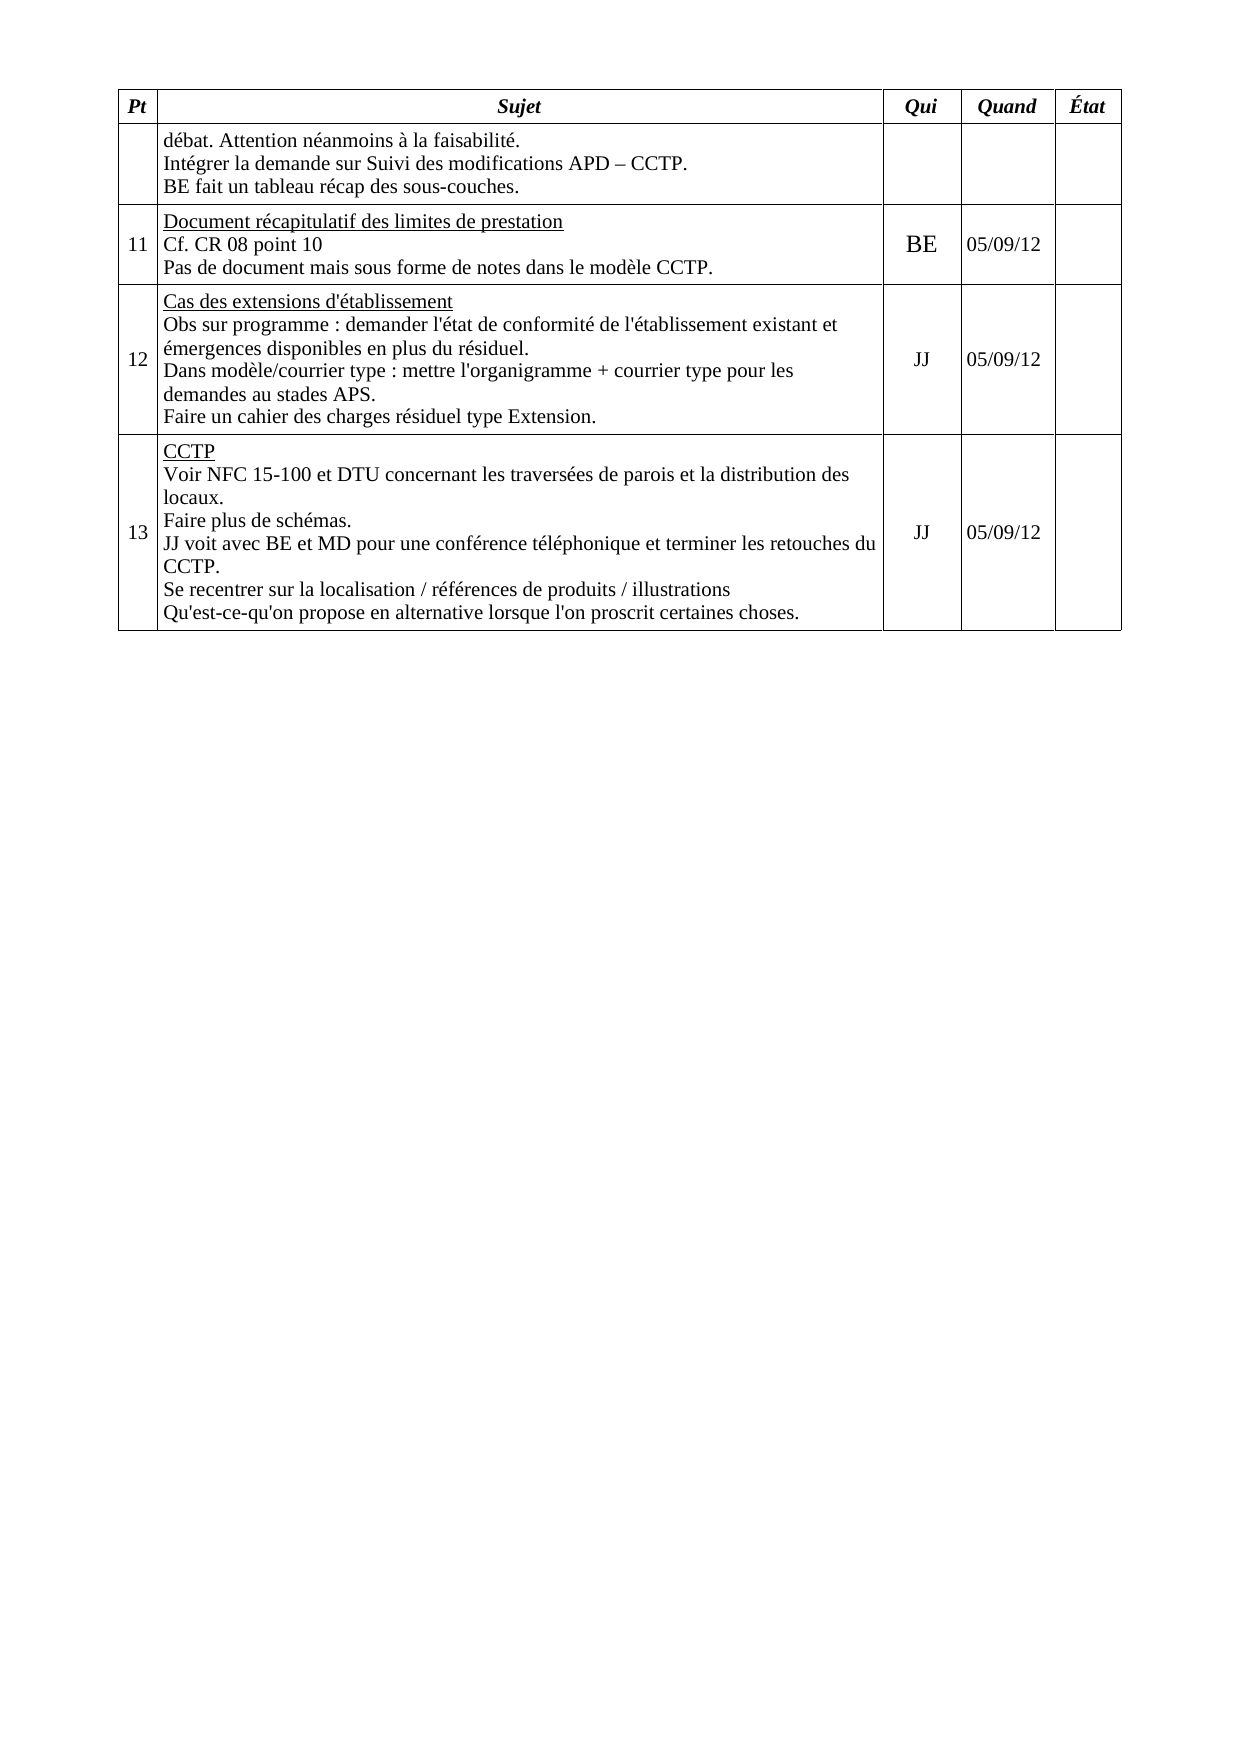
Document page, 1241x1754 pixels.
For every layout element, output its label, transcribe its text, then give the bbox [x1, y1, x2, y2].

table_header Quand [962, 90, 1054, 123]
table_cell débat. Attention néanmoins à la faisabilité. Intégrer la demande sur Suivi des modifications APD – CCTP. BE fait un tableau récap des sous-couches. [158, 124, 882, 204]
table_cell 11 [119, 205, 157, 284]
table_cell 13 [119, 435, 157, 630]
table_cell [884, 124, 961, 204]
table_header Qui [884, 90, 961, 123]
table_cell BE [884, 205, 961, 284]
table_cell 12 [119, 285, 157, 434]
table_cell Cas des extensions d'établissement Obs sur programme : demander l'état de conformité de l'établissement existant et émergences disponibles en plus du résiduel. Dans modèle/courrier type : mettre l'organigramme + courrier type pour les demandes au stades APS. Faire un cahier des charges résiduel type Extension. [158, 285, 882, 434]
table_header Pt [119, 90, 157, 123]
table_cell [1056, 205, 1121, 284]
table_cell [962, 124, 1054, 204]
table_cell JJ [884, 435, 961, 630]
table_cell 09/05/12 [962, 435, 1054, 630]
table_cell 09/05/12 [962, 205, 1054, 284]
table_cell [119, 124, 157, 204]
table_cell [1056, 124, 1121, 204]
table_cell 09/05/12 [962, 285, 1054, 434]
table_header État [1056, 90, 1121, 123]
table_cell JJ [884, 285, 961, 434]
table_cell [1056, 435, 1121, 630]
table_cell CCTP Voir NFC 15-100 et DTU concernant les traversées de parois et la distribution des locaux. Faire plus de schémas. JJ voit avec BE et MD pour une conférence téléphonique et terminer les retouches du CCTP. Se recentrer sur la localisation / références de produits / illustrations Qu'est-ce-qu'on propose en alternative lorsque l'on proscrit certaines choses. [158, 435, 882, 630]
table_header Sujet [158, 90, 882, 123]
table_cell Document récapitulatif des limites de prestation Cf. CR 08 point 10 Pas de document mais sous forme de notes dans le modèle CCTP. [158, 205, 882, 284]
table_cell [1056, 285, 1121, 434]
